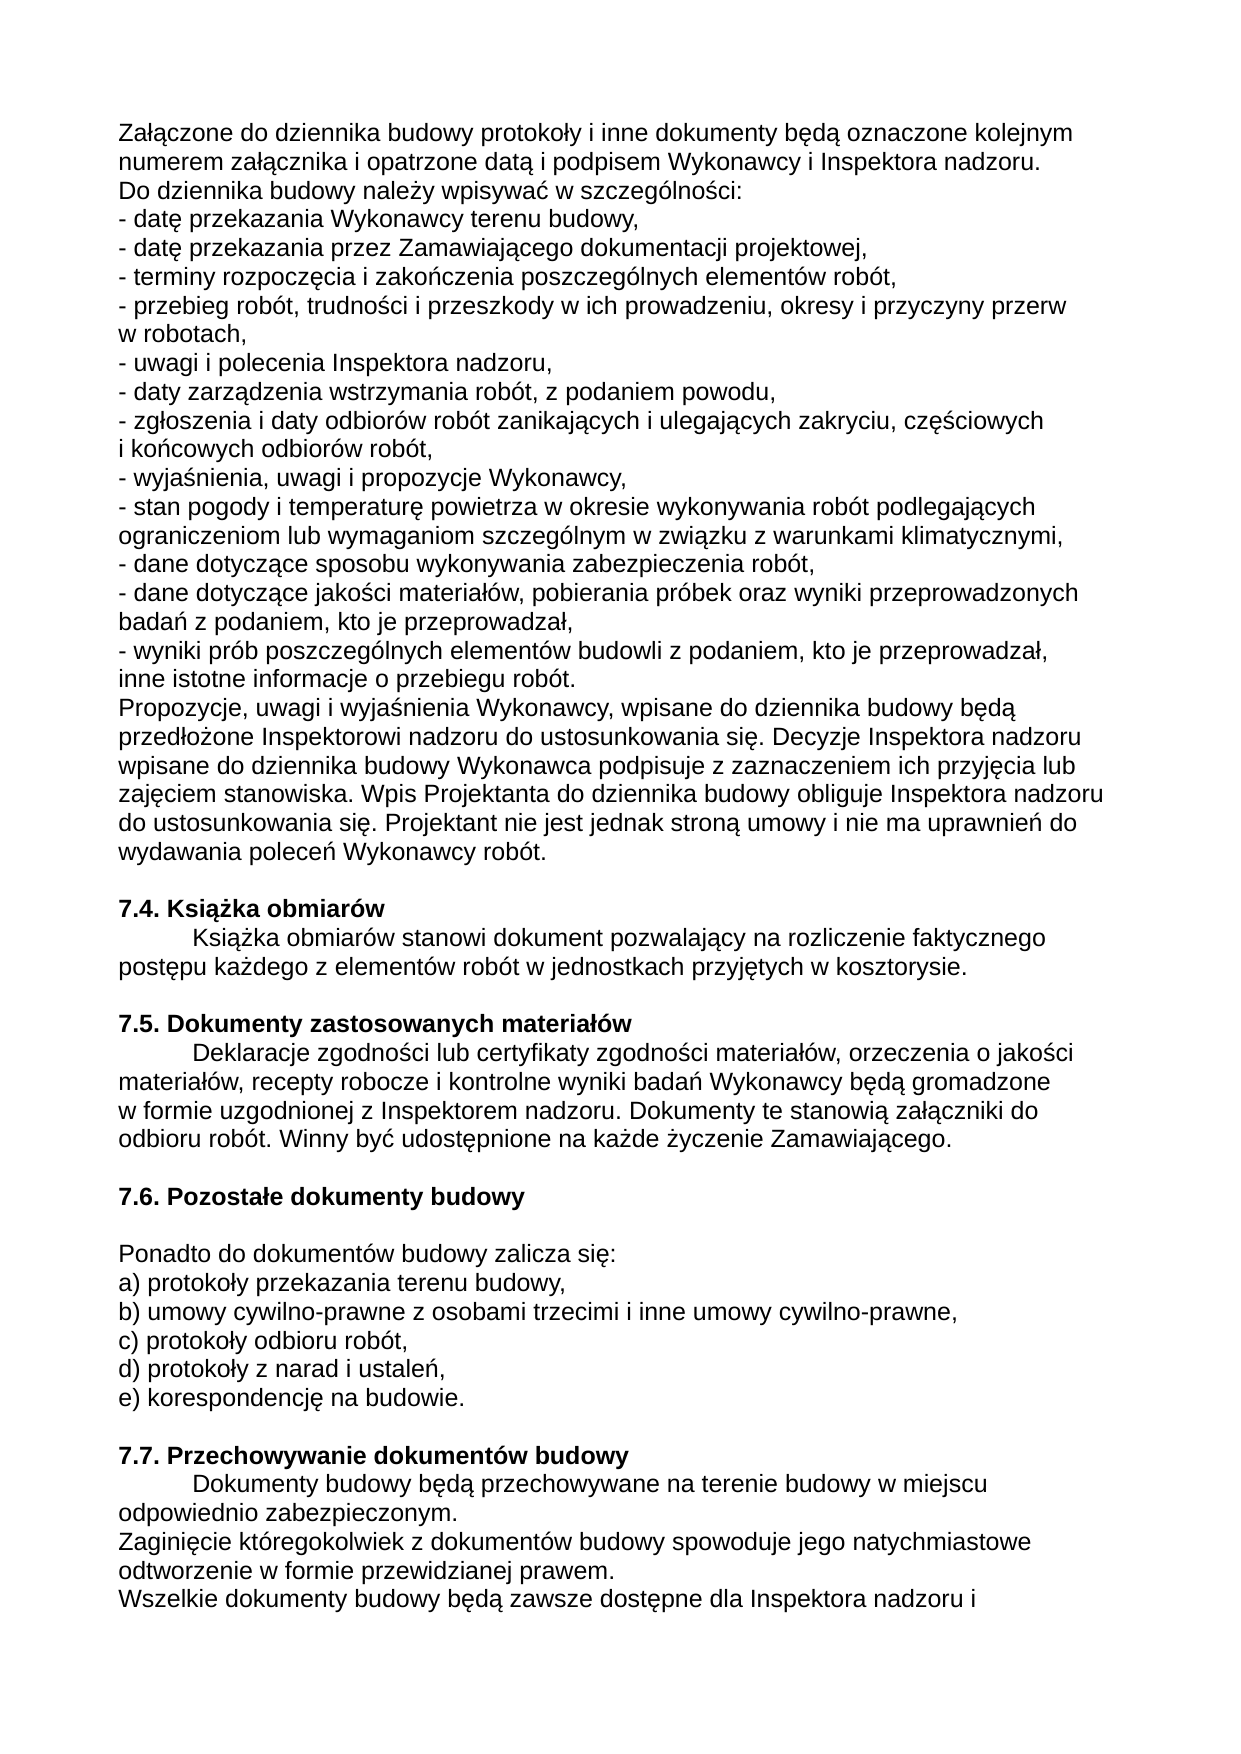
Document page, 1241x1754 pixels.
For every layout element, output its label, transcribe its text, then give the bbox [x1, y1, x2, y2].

text w formie uzgodnionej z Inspektorem nadzoru. Dokumenty te stanowią załączniki do odbioru robót. Winny być udostępnione na każde życzenie Zamawiającego. [118, 1096, 1122, 1153]
text 7.5. Dokumenty zastosowanych materiałów [118, 1009, 1122, 1038]
text d) protokoły z narad i ustaleń, [118, 1354, 1122, 1383]
text e) korespondencję na budowie. [118, 1383, 1122, 1412]
text - wyjaśnienia, uwagi i propozycje Wykonawcy, [118, 463, 1122, 492]
text - przebieg robót, trudności i przeszkody w ich prowadzeniu, okresy i przyczyny przerw [118, 291, 1122, 319]
text materiałów, recepty robocze i kontrolne wyniki badań Wykonawcy będą gromadzone [118, 1067, 1122, 1096]
text inne istotne informacje o przebiegu robót. [118, 664, 1122, 693]
text Dokumenty budowy będą przechowywane na terenie budowy w miejscu odpowiednio zabezpieczonym. [118, 1469, 1122, 1527]
text - datę przekazania przez Zamawiającego dokumentacji projektowej, [118, 233, 1122, 262]
text - wyniki prób poszczególnych elementów budowli z podaniem, kto je przeprowadzał, [118, 636, 1122, 664]
text 7.4. Książka obmiarów [118, 894, 1122, 923]
text 7.6. Pozostałe dokumenty budowy [118, 1182, 1122, 1211]
text badań z podaniem, kto je przeprowadzał, [118, 607, 1122, 636]
text - datę przekazania Wykonawcy terenu budowy, [118, 204, 1122, 233]
text Do dziennika budowy należy wpisywać w szczególności: [118, 176, 1122, 204]
text Zaginięcie któregokolwiek z dokumentów budowy spowoduje jego natychmiastowe [118, 1527, 1122, 1556]
text odtworzenie w formie przewidzianej prawem. [118, 1556, 1122, 1584]
text Załączone do dziennika budowy protokoły i inne dokumenty będą oznaczone kolejnym [118, 118, 1122, 147]
text przedłożone Inspektorowi nadzoru do ustosunkowania się. Decyzje Inspektora nadzoru [118, 722, 1122, 751]
text - stan pogody i temperaturę powietrza w okresie wykonywania robót podlegających [118, 492, 1122, 521]
text zajęciem stanowiska. Wpis Projektanta do dziennika budowy obliguje Inspektora nadzoru do ustosunkowania się. Projektant nie jest jednak stroną umowy i nie ma uprawnień do [118, 779, 1122, 837]
text a) protokoły przekazania terenu budowy, [118, 1268, 1122, 1297]
text - terminy rozpoczęcia i zakończenia poszczególnych elementów robót, [118, 262, 1122, 291]
text - daty zarządzenia wstrzymania robót, z podaniem powodu, [118, 377, 1122, 406]
text c) protokoły odbioru robót, [118, 1326, 1122, 1354]
text 7.7. Przechowywanie dokumentów budowy [118, 1441, 1122, 1469]
text - zgłoszenia i daty odbiorów robót zanikających i ulegających zakryciu, częściowych [118, 406, 1122, 434]
text Ponadto do dokumentów budowy zalicza się: [118, 1239, 1122, 1268]
text - uwagi i polecenia Inspektora nadzoru, [118, 348, 1122, 377]
text wpisane do dziennika budowy Wykonawca podpisuje z zaznaczeniem ich przyjęcia lub [118, 751, 1122, 779]
text ograniczeniom lub wymaganiom szczególnym w związku z warunkami klimatycznymi, [118, 521, 1122, 549]
text - dane dotyczące jakości materiałów, pobierania próbek oraz wyniki przeprowadzonych [118, 578, 1122, 607]
text Książka obmiarów stanowi dokument pozwalający na rozliczenie faktycznego postępu każdego z elementów robót w jednostkach przyjętych w kosztorysie. [118, 923, 1122, 981]
text wydawania poleceń Wykonawcy robót. [118, 837, 1122, 866]
text w robotach, [118, 319, 1122, 348]
text Propozycje, uwagi i wyjaśnienia Wykonawcy, wpisane do dziennika budowy będą [118, 693, 1122, 722]
text Wszelkie dokumenty budowy będą zawsze dostępne dla Inspektora nadzoru i [118, 1584, 1122, 1613]
text numerem załącznika i opatrzone datą i podpisem Wykonawcy i Inspektora nadzoru. [118, 147, 1122, 176]
text b) umowy cywilno-prawne z osobami trzecimi i inne umowy cywilno-prawne, [118, 1297, 1122, 1326]
text Deklaracje zgodności lub certyfikaty zgodności materiałów, orzeczenia o jakości [118, 1038, 1122, 1067]
text - dane dotyczące sposobu wykonywania zabezpieczenia robót, [118, 549, 1122, 578]
text i końcowych odbiorów robót, [118, 434, 1122, 463]
